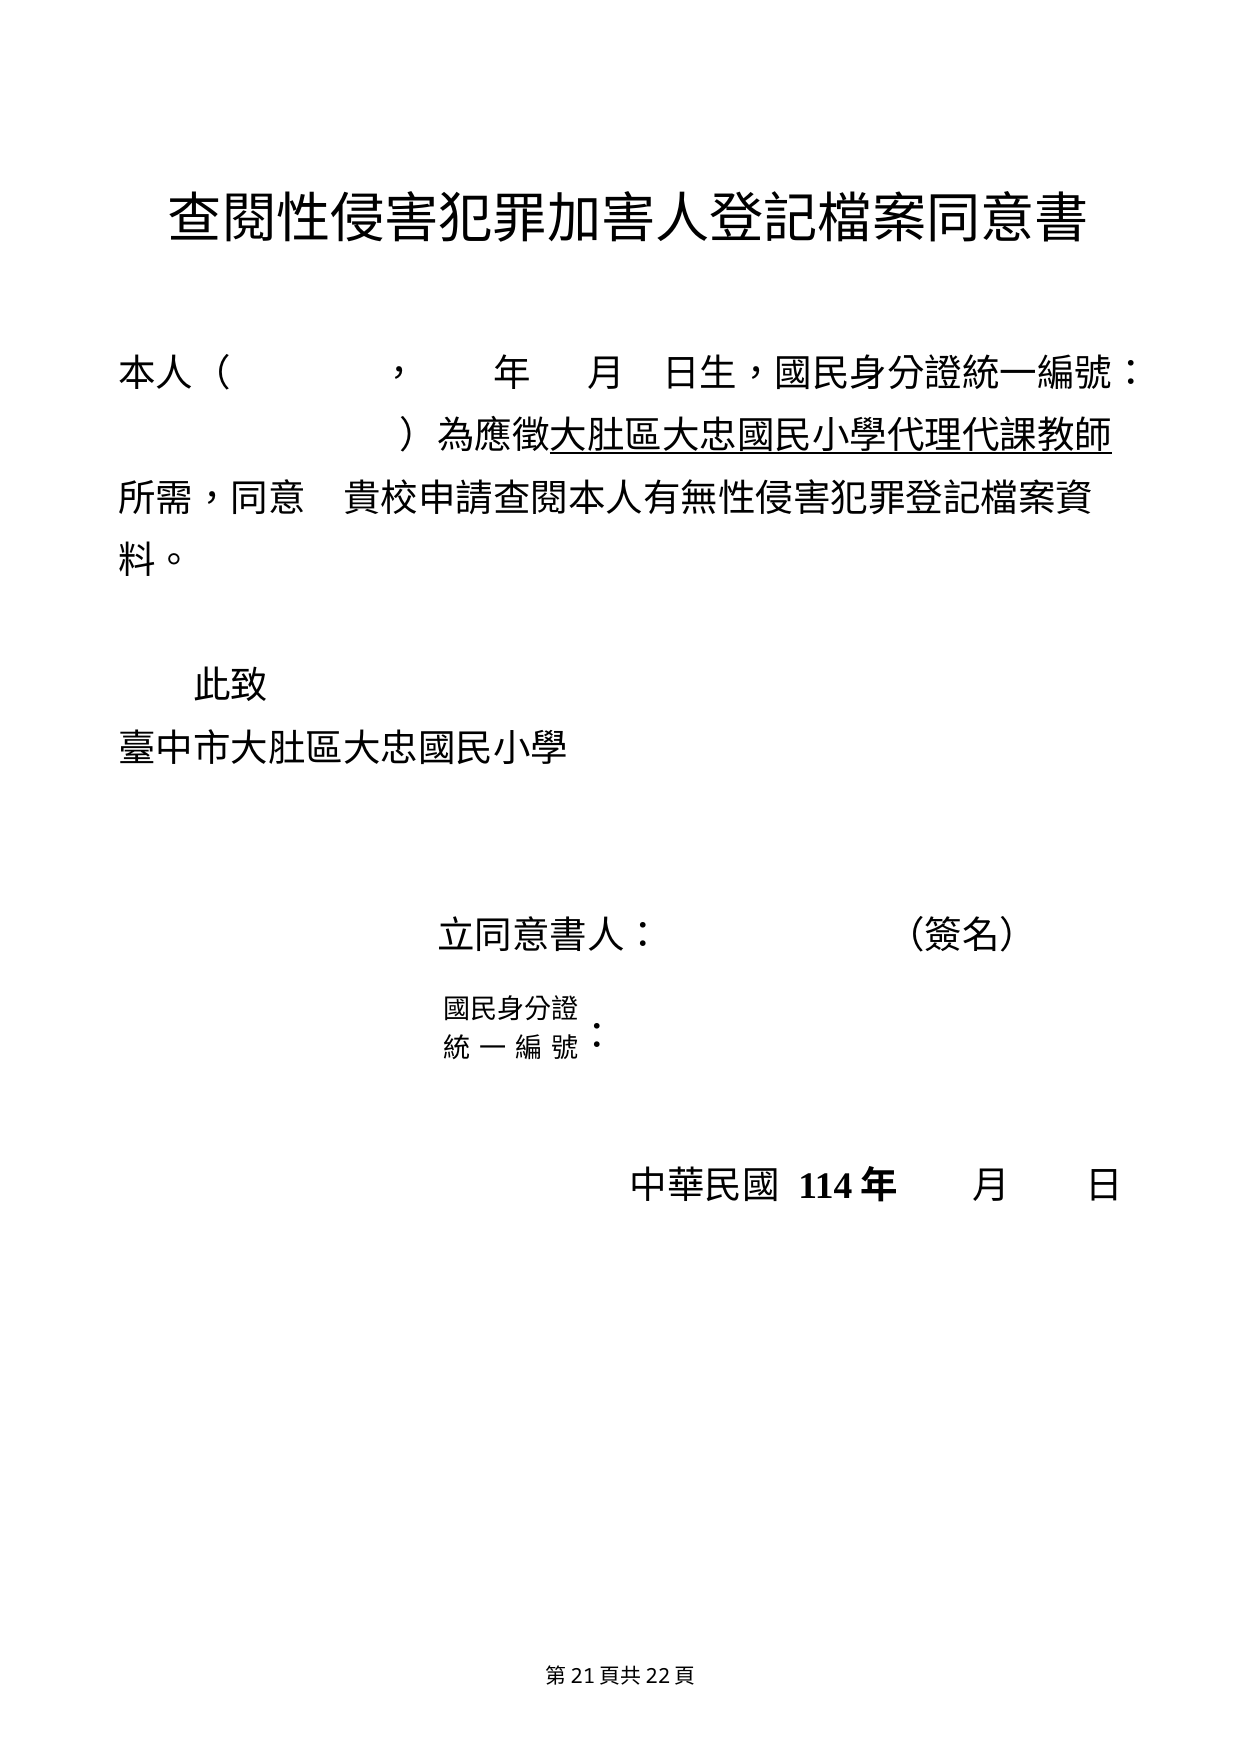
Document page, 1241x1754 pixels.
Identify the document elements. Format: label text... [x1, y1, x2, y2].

text 國民身分證統一編號： [118, 953, 1122, 1078]
text 中華民國 114年 月 日 [118, 1141, 1122, 1203]
text 查閱性侵害犯罪加害人登記檔案同意書 [118, 141, 1138, 266]
text 立同意書人： （簽名） [118, 891, 1122, 953]
text 本人（ ， 年 月 日生，國民身分證統一編號： ）為應徵大肚區大忠國民小學代理代課教師所需，同意 貴校申請查閱本人有無性侵害犯罪登記檔案資料。 [118, 328, 1122, 578]
text 臺中市大肚區大忠國民小學 [118, 703, 1122, 766]
text 此致 [118, 641, 1122, 703]
